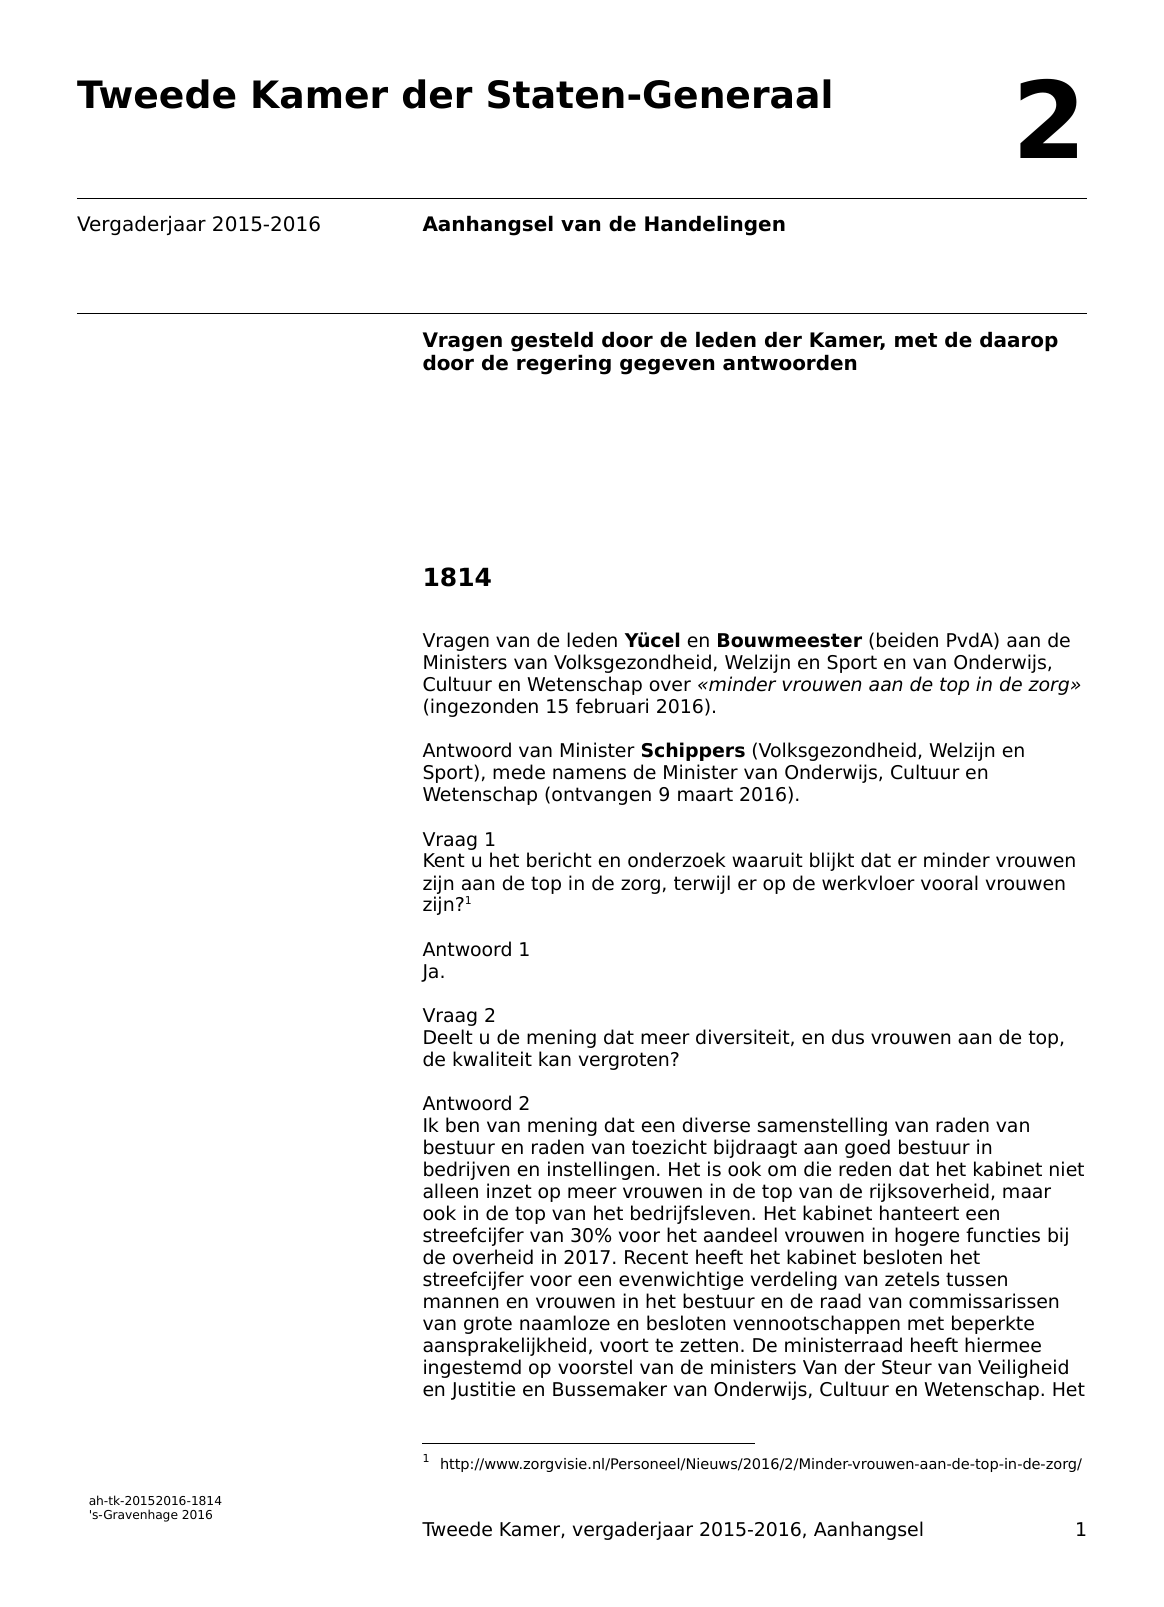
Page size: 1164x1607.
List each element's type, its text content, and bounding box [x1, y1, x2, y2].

text http://www.zorgvisie.nl/Personeel/Nieuws/2016/2/Minder-vrouwen-aan-de-top-in-de-zorg/ [422, 1452, 1087, 1474]
text Vragen van de leden Yücel en Bouwmeester (beiden PvdA) aan de Ministers van Volksgezondheid, Welzijn en Sport en van Onderwijs, Cultuur en Wetenschap over «minder vrouwen aan de top in de zorg» (ingezonden 15 februari 2016). [422, 630, 1087, 718]
table_cell [77, 314, 422, 375]
text Ja. [422, 961, 1087, 982]
text Antwoord 1 [422, 938, 1087, 961]
text Vraag 2 [422, 1005, 1087, 1027]
text Antwoord 2 [422, 1093, 1087, 1115]
text Ik ben van mening dat een diverse samenstelling van raden van bestuur en raden van toezicht bijdraagt aan goed bestuur in bedrijven en instellingen. Het is ook om die reden dat het kabinet niet alleen inzet op meer vrouwen in de top van de rijksoverheid, maar ook in de top van het bedrijfsleven. Het kabinet hanteert een streefcijfer van 30% voor het aandeel vrouwen in hogere functies bij de overheid in 2017. Recent heeft het kabinet besloten het streefcijfer voor een evenwichtige verdeling van zetels tussen mannen en vrouwen in het bestuur en de raad van commissarissen van grote naamloze en besloten vennootschappen met beperkte aansprakelijkheid, voort te zetten. De ministerraad heeft hiermee ingestemd op voorstel van de ministers Van der Steur van Veiligheid en Justitie en Bussemaker van Onderwijs, Cultuur en Wetenschap. Het [422, 1115, 1087, 1401]
table_cell Vragen gesteld door de leden der Kamer, met de daarop door de regering gegeven antwoorden [422, 314, 1087, 375]
text ah-tk-20152016-1814 [88, 1494, 323, 1508]
text Vraag 1 [422, 828, 1087, 850]
text Deelt u de mening dat meer diversiteit, en dus vrouwen aan de top, de kwaliteit kan vergroten? [422, 1027, 1087, 1071]
table_header 2 [886, 59, 1087, 198]
table_cell Vergaderjaar 2015-2016 [77, 199, 422, 313]
text Antwoord van Minister Schippers (Volksgezondheid, Welzijn en Sport), mede namens de Minister van Onderwijs, Cultuur en Wetenschap (ontvangen 9 maart 2016). [422, 740, 1087, 806]
table_cell Aanhangsel van de Handelingen [422, 199, 1087, 313]
text Kent u het bericht en onderzoek waaruit blijkt dat er minder vrouwen zijn aan de top in de zorg, terwijl er op de werkvloer vooral vrouwen zijn? [422, 850, 1087, 916]
text 's-Gravenhage 2016 [88, 1508, 323, 1522]
text 1814 [422, 563, 1087, 592]
table_header Tweede Kamer der Staten-Generaal [77, 59, 886, 198]
